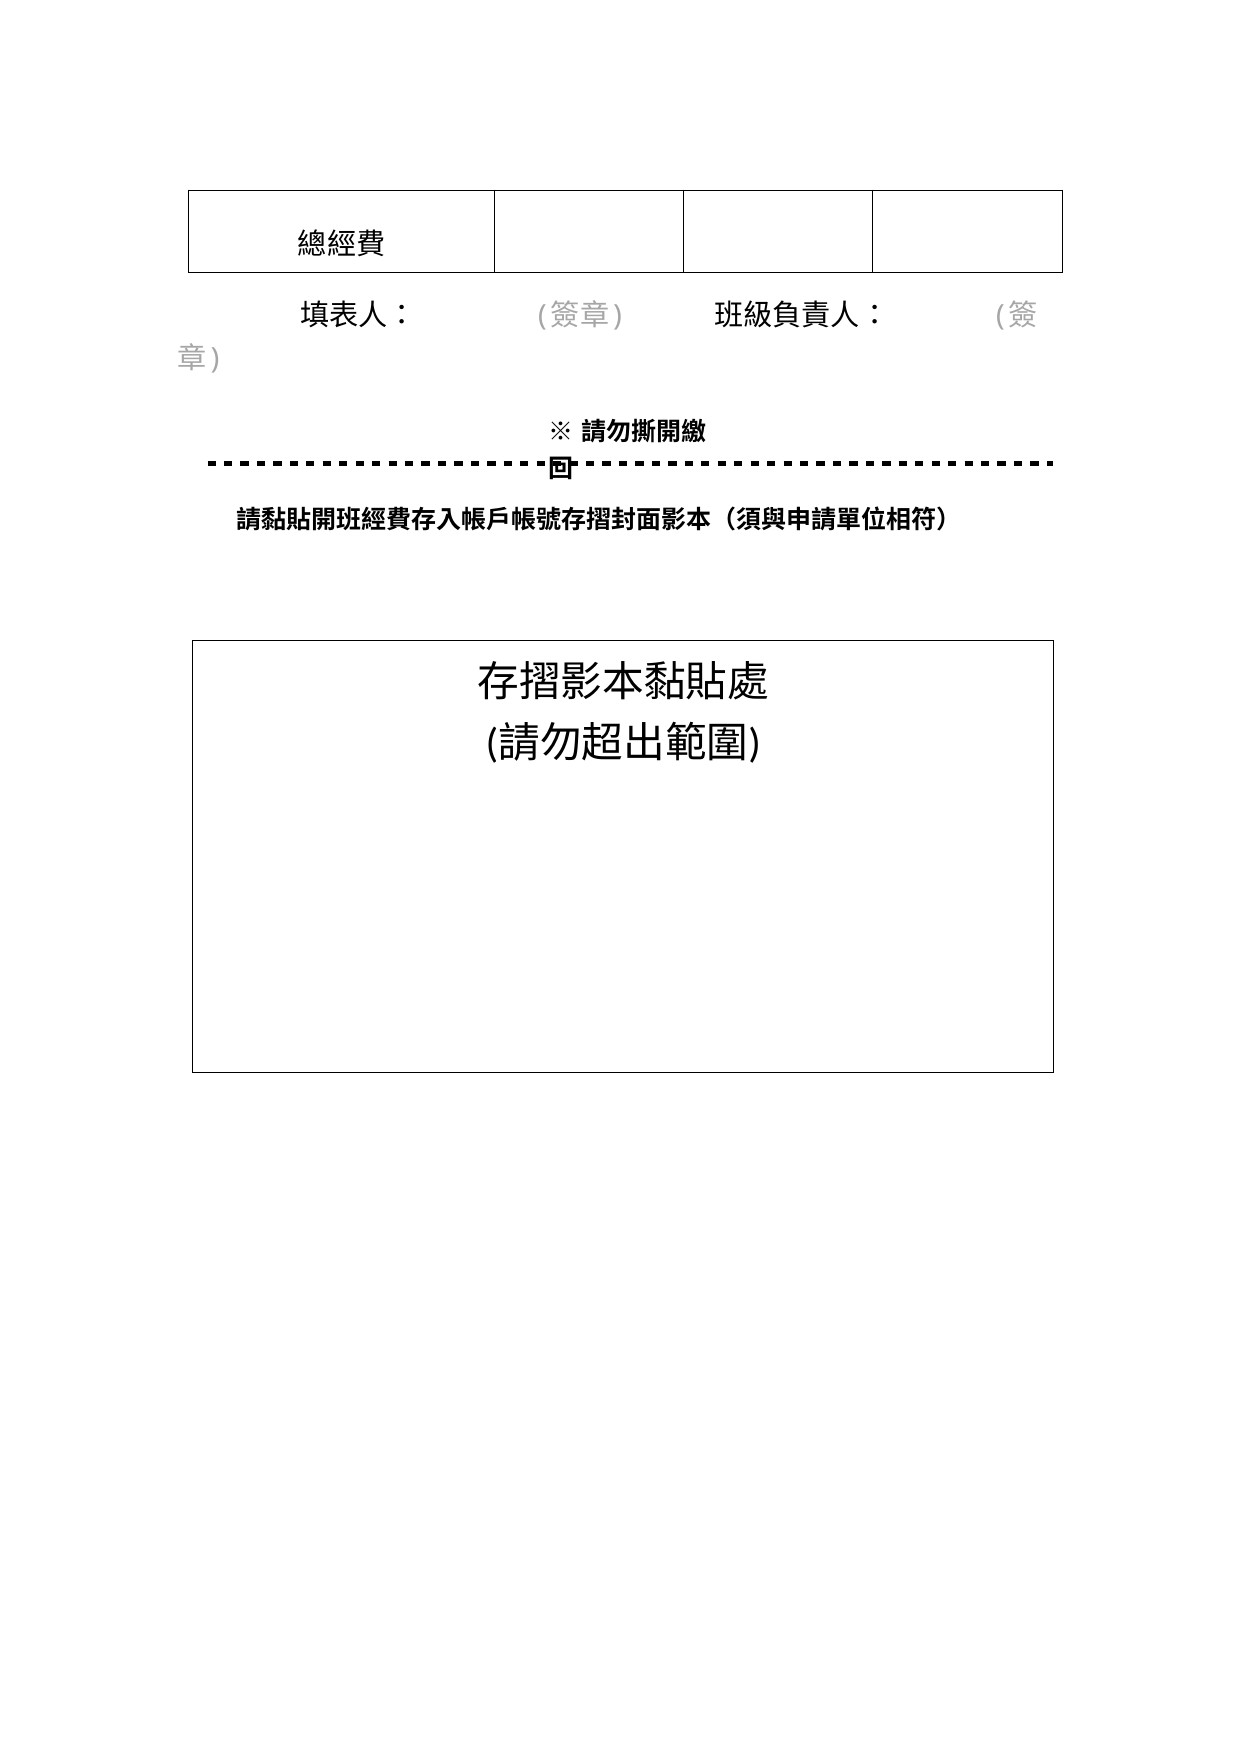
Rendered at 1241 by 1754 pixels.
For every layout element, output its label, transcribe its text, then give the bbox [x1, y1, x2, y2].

text (請勿超出範圍) [208, 709, 1038, 769]
table_cell [684, 191, 872, 272]
text 填表人： (簽章) 班級負責人： (簽章) [177, 292, 1063, 377]
table_cell 總經費 [189, 191, 494, 272]
table_cell [873, 191, 1062, 272]
table_cell [495, 191, 683, 272]
text 存摺影本黏貼處 [208, 648, 1038, 709]
